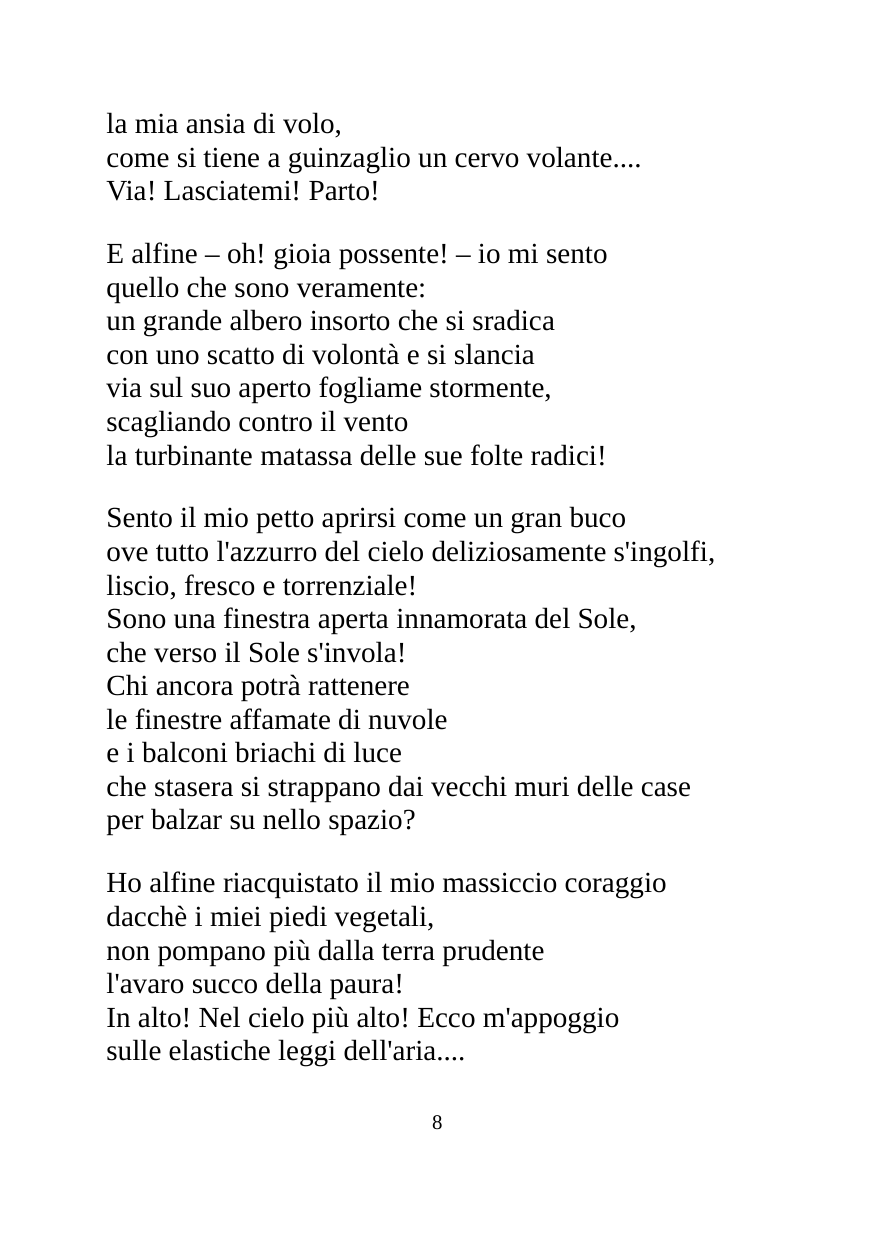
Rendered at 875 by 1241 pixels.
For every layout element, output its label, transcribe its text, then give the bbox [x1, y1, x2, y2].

text la mia ansia di volo, come si tiene a guinzaglio un cervo volante.... Via! Lasciatemi! Parto! [106, 106, 768, 207]
text Ho alfine riacquistato il mio massiccio coraggio dacchè i miei piedi vegetali, non pompano più dalla terra prudente l'avaro succo della paura! In alto! Nel cielo più alto! Ecco m'appoggio sulle elastiche leggi dell'aria.... [106, 866, 768, 1067]
text Sento il mio petto aprirsi come un gran buco ove tutto l'azzurro del cielo deliziosamente s'ingolfi, liscio, fresco e torrenziale! Sono una finestra aperta innamorata del Sole, che verso il Sole s'invola! Chi ancora potrà rattenere le finestre affamate di nuvole e i balconi briachi di luce che stasera si strappano dai vecchi muri delle case per balzar su nello spazio? [106, 501, 768, 836]
text E alfine – oh! gioia possente! – io mi sento quello che sono veramente: un grande albero insorto che si sradica con uno scatto di volontà e si slancia via sul suo aperto fogliame stormente, scagliando contro il vento la turbinante matassa delle sue folte radici! [106, 236, 768, 471]
